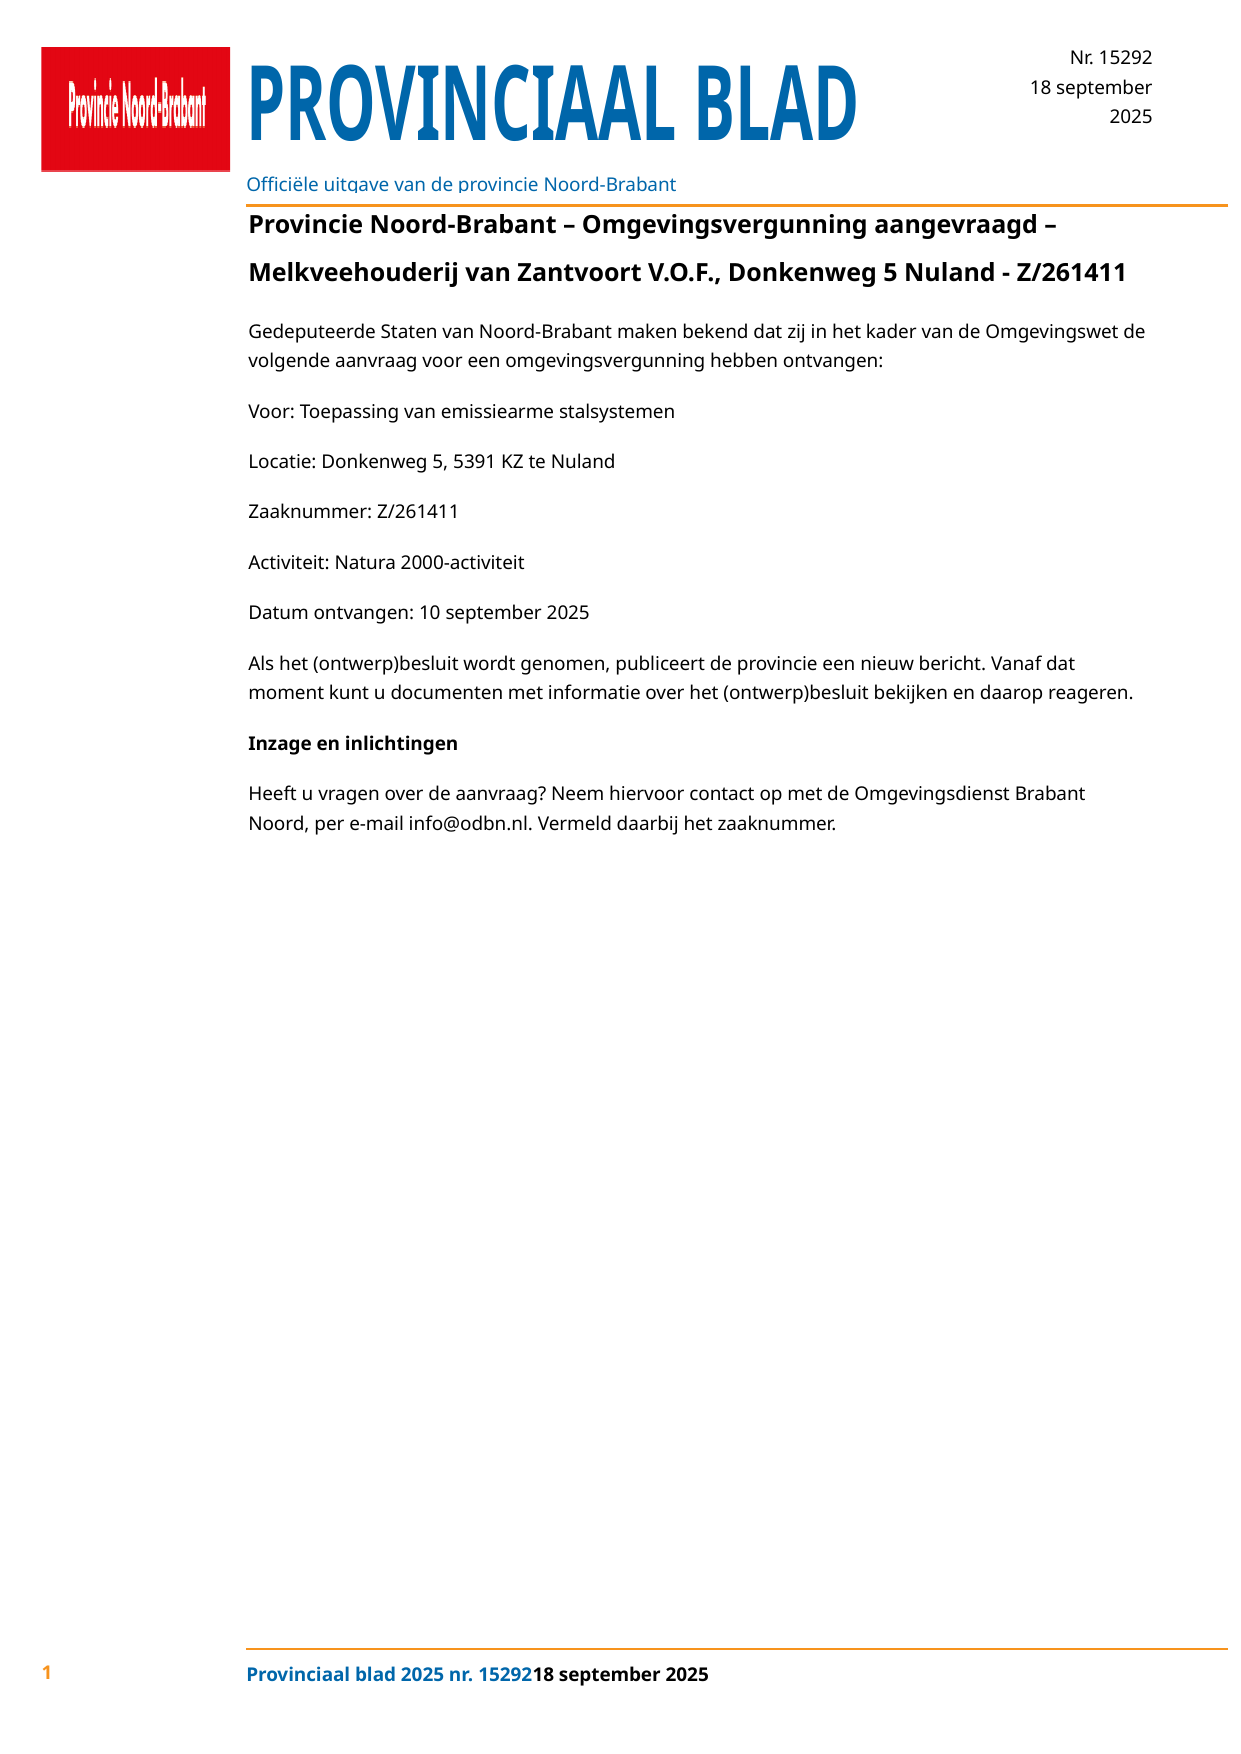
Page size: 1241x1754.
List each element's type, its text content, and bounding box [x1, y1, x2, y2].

text Als het (ontwerp)besluit wordt genomen, publiceert de provincie een nieuw bericht. Vanaf dat moment kunt u documenten met informatie over het (ontwerp)besluit bekijken en daarop reageren. [248, 650, 1152, 705]
text Datum ontvangen: 10 september 2025 [248, 599, 1152, 625]
text Voor: Toepassing van emissiearme stalsystemen [248, 398, 1152, 424]
text Provincie Noord-Brabant – Omgevingsvergunning aangevraagd – Melkveehouderij van Zantvoort V.O.F., Donkenweg 5 Nuland - Z/261411 [248, 207, 1152, 288]
text Activiteit: Natura 2000-activiteit [248, 549, 1152, 575]
text Inzage en inlichtingen [248, 730, 1152, 756]
picture [41, 47, 231, 172]
text Zaaknummer: Z/261411 [248, 499, 1152, 524]
text Gedeputeerde Staten van Noord-Brabant maken bekend dat zij in het kader van de Omgevingswet de volgende aanvraag voor een omgevingsvergunning hebben ontvangen: [248, 318, 1152, 373]
text Locatie: Donkenweg 5, 5391 KZ te Nuland [248, 448, 1152, 474]
text Heeft u vragen over de aanvraag? Neem hiervoor contact op met de Omgevingsdienst Brabant Noord, per e-mail info@odbn.nl. Vermeld daarbij het zaaknummer. [248, 780, 1152, 836]
